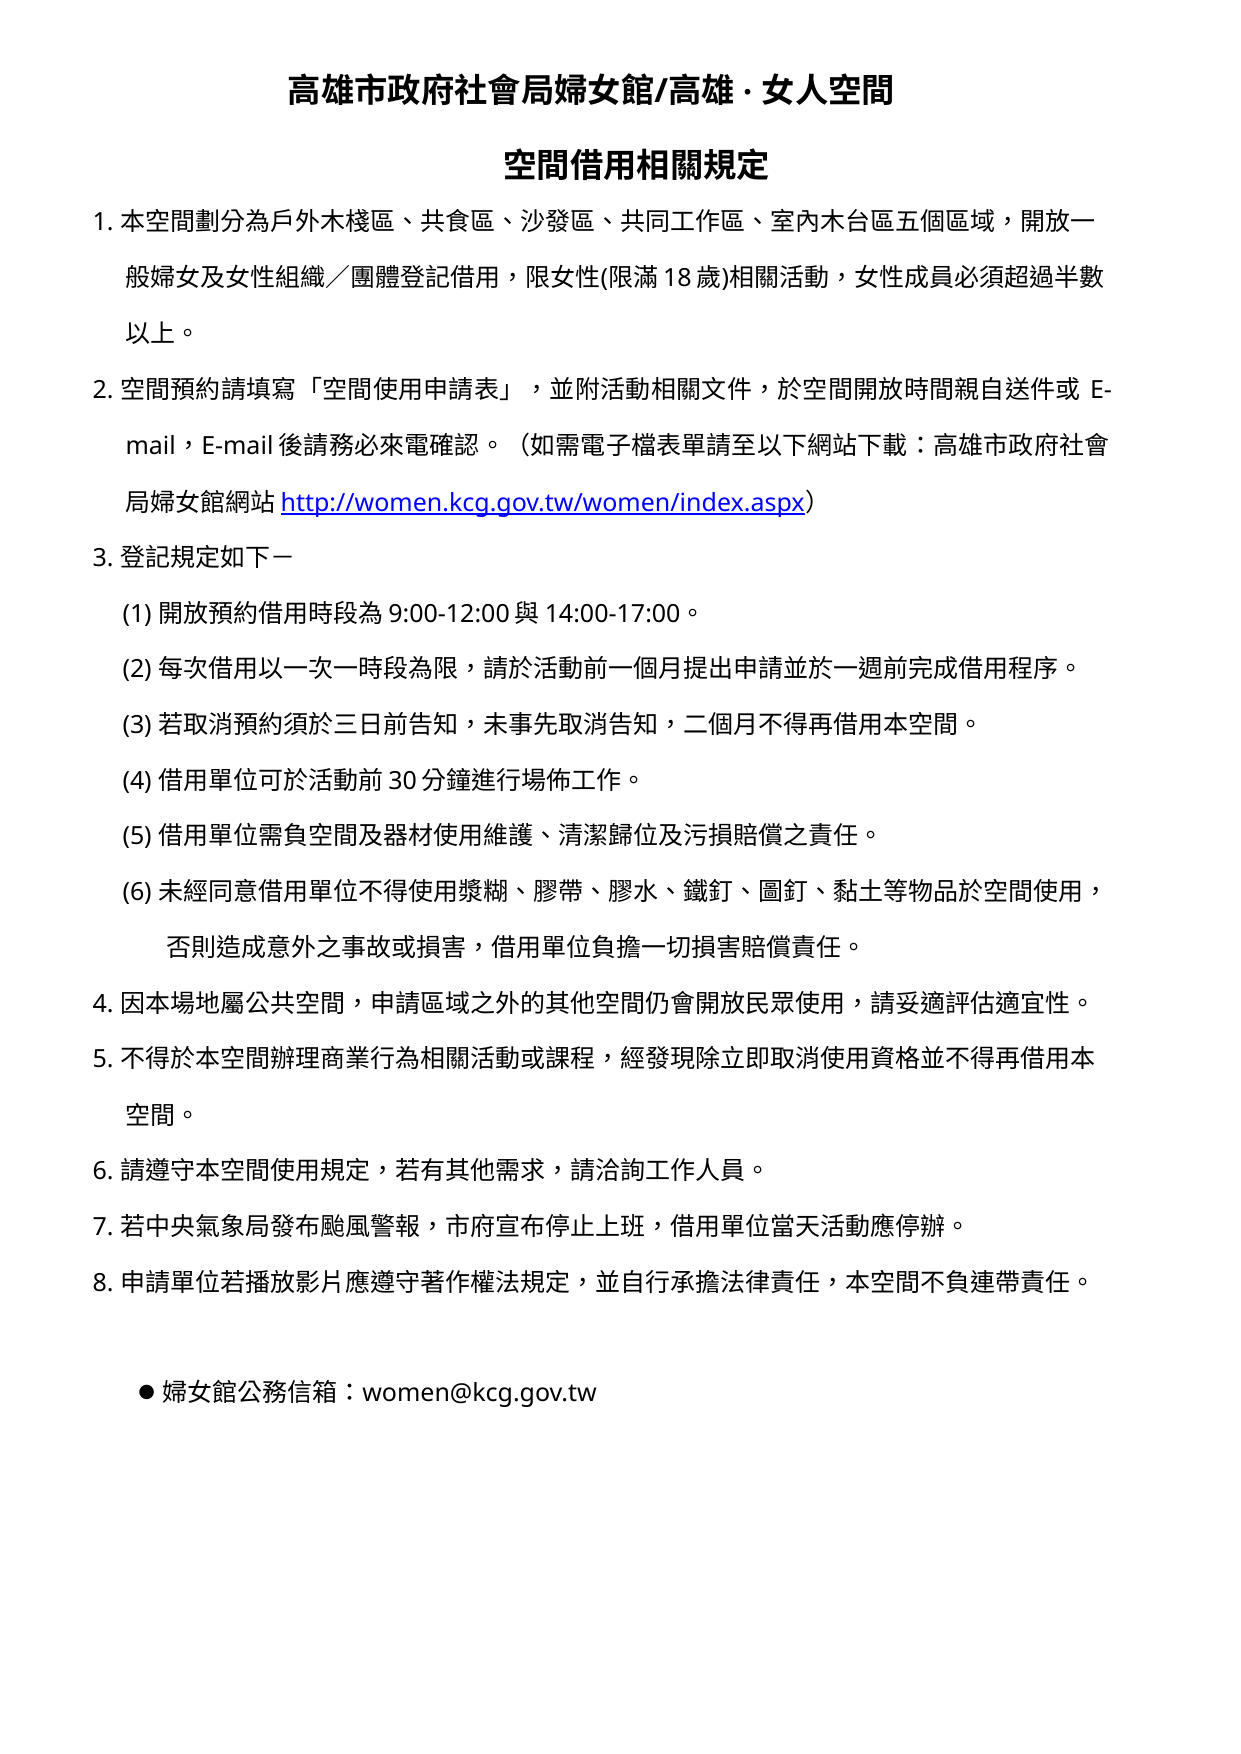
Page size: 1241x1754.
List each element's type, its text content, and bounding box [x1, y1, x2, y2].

list 申請單位若播放影片應遵守著作權法規定，並自行承擔法律責任，本空間不負連帶責任。 [92, 1255, 1112, 1293]
list 空間預約請填寫「空間使用申請表」，並附活動相關文件，於空間開放時間親自送件或E-mail，E-mail後請務必來電確認。（如需電子檔表單請至以下網站下載：高雄市政府社會局婦女館網站http://women.kcg.gov.tw/women/index.aspx） [92, 363, 1112, 513]
list 未經同意借用單位不得使用漿糊、膠帶、膠水、鐵釘、圖釘、黏土等物品於空間使用，否則造成意外之事故或損害，借用單位負擔一切損害賠償責任。 [122, 864, 1112, 958]
list 婦女館公務信箱：women@kcg.gov.tw [137, 1365, 1112, 1403]
list 借用單位需負空間及器材使用維護、清潔歸位及污損賠償之責任。 [122, 809, 1112, 846]
list 借用單位可於活動前30分鐘進行場佈工作。 [122, 753, 1112, 791]
list 若取消預約須於三日前告知，未事先取消告知，二個月不得再借用本空間。 [122, 698, 1112, 735]
list 本空間劃分為戶外木棧區、共食區、沙發區、共同工作區、室內木台區五個區域，開放一般婦女及女性組織／團體登記借用，限女性(限滿18歲)相關活動，女性成員必須超過半數以上。 [92, 194, 1112, 344]
list 請遵守本空間使用規定，若有其他需求，請洽詢工作人員。 [92, 1144, 1112, 1181]
list 開放預約借用時段為9:00-12:00與14:00-17:00。 [122, 586, 1112, 624]
text 高雄市政府社會局婦女館/高雄‧女人空間 [19, 44, 1163, 119]
text 空間借用相關規定 [19, 119, 1163, 194]
list 不得於本空間辦理商業行為相關活動或課程，經發現除立即取消使用資格並不得再借用本空間。 [92, 1032, 1112, 1126]
list 每次借用以一次一時段為限，請於活動前一個月提出申請並於一週前完成借用程序。 [122, 642, 1112, 679]
list 因本場地屬公共空間，申請區域之外的其他空間仍會開放民眾使用，請妥適評估適宜性。 [92, 976, 1112, 1014]
list 若中央氣象局發布颱風警報，市府宣布停止上班，借用單位當天活動應停辦。 [92, 1199, 1112, 1237]
list 登記規定如下－ [92, 531, 1112, 568]
